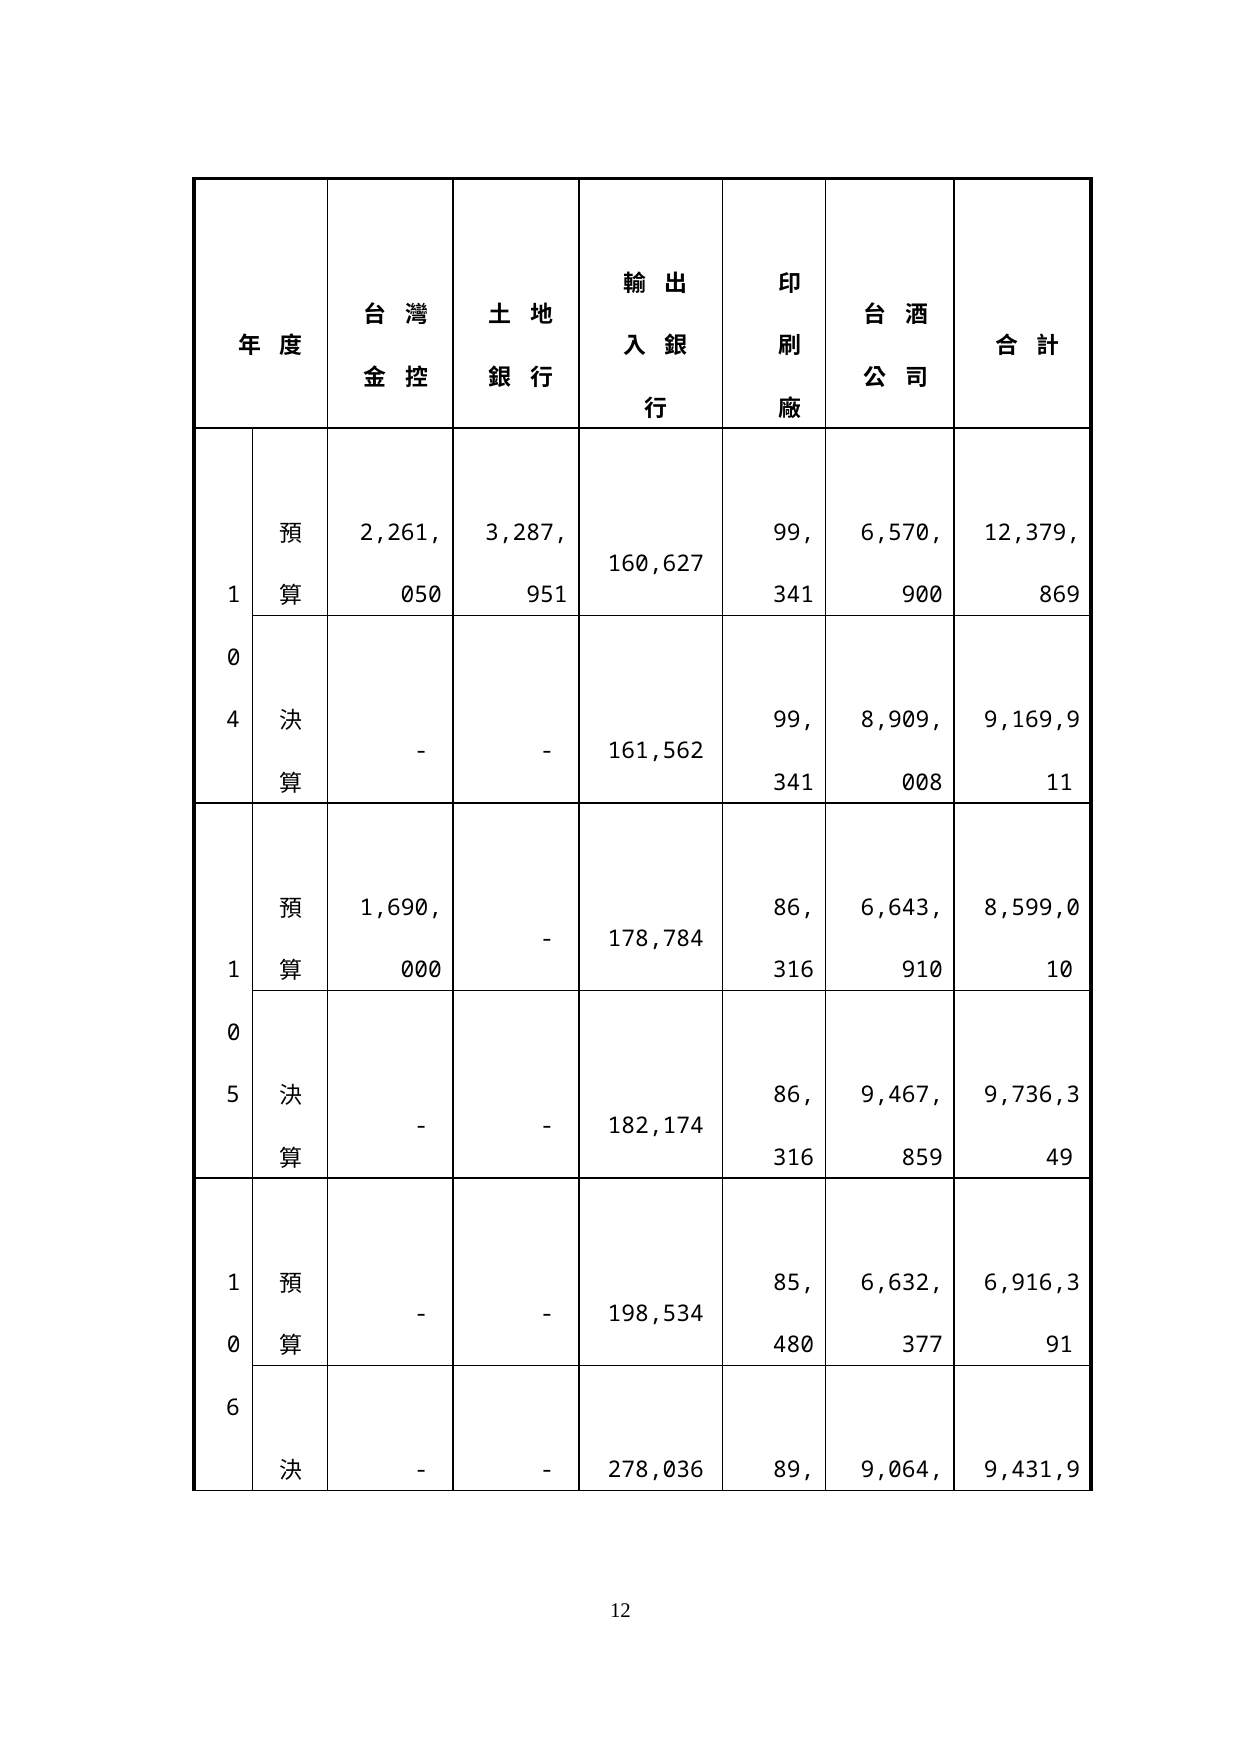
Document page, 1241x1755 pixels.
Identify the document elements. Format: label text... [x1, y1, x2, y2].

table_header 輸出入銀行 [580, 180, 722, 427]
table_cell 160,627 [580, 429, 722, 615]
table_cell 9,736,349 [955, 991, 1089, 1177]
table_cell 9,431,9 [955, 1366, 1089, 1490]
table_cell 2,261,050 [328, 429, 452, 615]
table_cell 12,379,869 [955, 429, 1089, 615]
table_cell 3,287,951 [454, 429, 578, 615]
table_cell - [454, 804, 578, 990]
table_cell 9,169,911 [955, 616, 1089, 802]
table_cell 6,643,910 [826, 804, 953, 990]
table_header 印刷廠 [723, 180, 825, 427]
table_cell 決算 [253, 991, 327, 1177]
table_cell 預算 [253, 1179, 327, 1365]
table_cell 9,467,859 [826, 991, 953, 1177]
table_cell 決 [253, 1366, 327, 1490]
table_header 台酒公司 [826, 180, 953, 427]
table_cell 161,562 [580, 616, 722, 802]
table_header 年度 [196, 180, 327, 427]
table_cell 1,690,000 [328, 804, 452, 990]
table_cell 86,316 [723, 804, 825, 990]
table_cell - [328, 616, 452, 802]
table_cell - [454, 616, 578, 802]
table_cell 86,316 [723, 991, 825, 1177]
table_cell 182,174 [580, 991, 722, 1177]
table_cell - [328, 1179, 452, 1365]
table_cell 198,534 [580, 1179, 722, 1365]
table_header 台灣金控 [328, 180, 452, 427]
table_cell 6,632,377 [826, 1179, 953, 1365]
table_cell - [328, 991, 452, 1177]
table_cell 預算 [253, 429, 327, 615]
table_cell 99,341 [723, 616, 825, 802]
table_header 土地銀行 [454, 180, 578, 427]
table_cell 決算 [253, 616, 327, 802]
table_cell 104 [196, 429, 252, 802]
table_cell 106 [196, 1179, 252, 1490]
table_cell 6,570,900 [826, 429, 953, 615]
table_header 合計 [955, 180, 1089, 427]
table_cell 105 [196, 804, 252, 1177]
table_cell 9,064, [826, 1366, 953, 1490]
table_cell - [328, 1366, 452, 1490]
table_cell 8,909,008 [826, 616, 953, 802]
table_cell 178,784 [580, 804, 722, 990]
table_cell 278,036 [580, 1366, 722, 1490]
table_cell - [454, 991, 578, 1177]
table_cell 89, [723, 1366, 825, 1490]
table_cell - [454, 1179, 578, 1365]
table_cell 85,480 [723, 1179, 825, 1365]
table_cell 6,916,391 [955, 1179, 1089, 1365]
table_cell 8,599,010 [955, 804, 1089, 990]
table_cell 預算 [253, 804, 327, 990]
table_cell 99,341 [723, 429, 825, 615]
table_cell - [454, 1366, 578, 1490]
